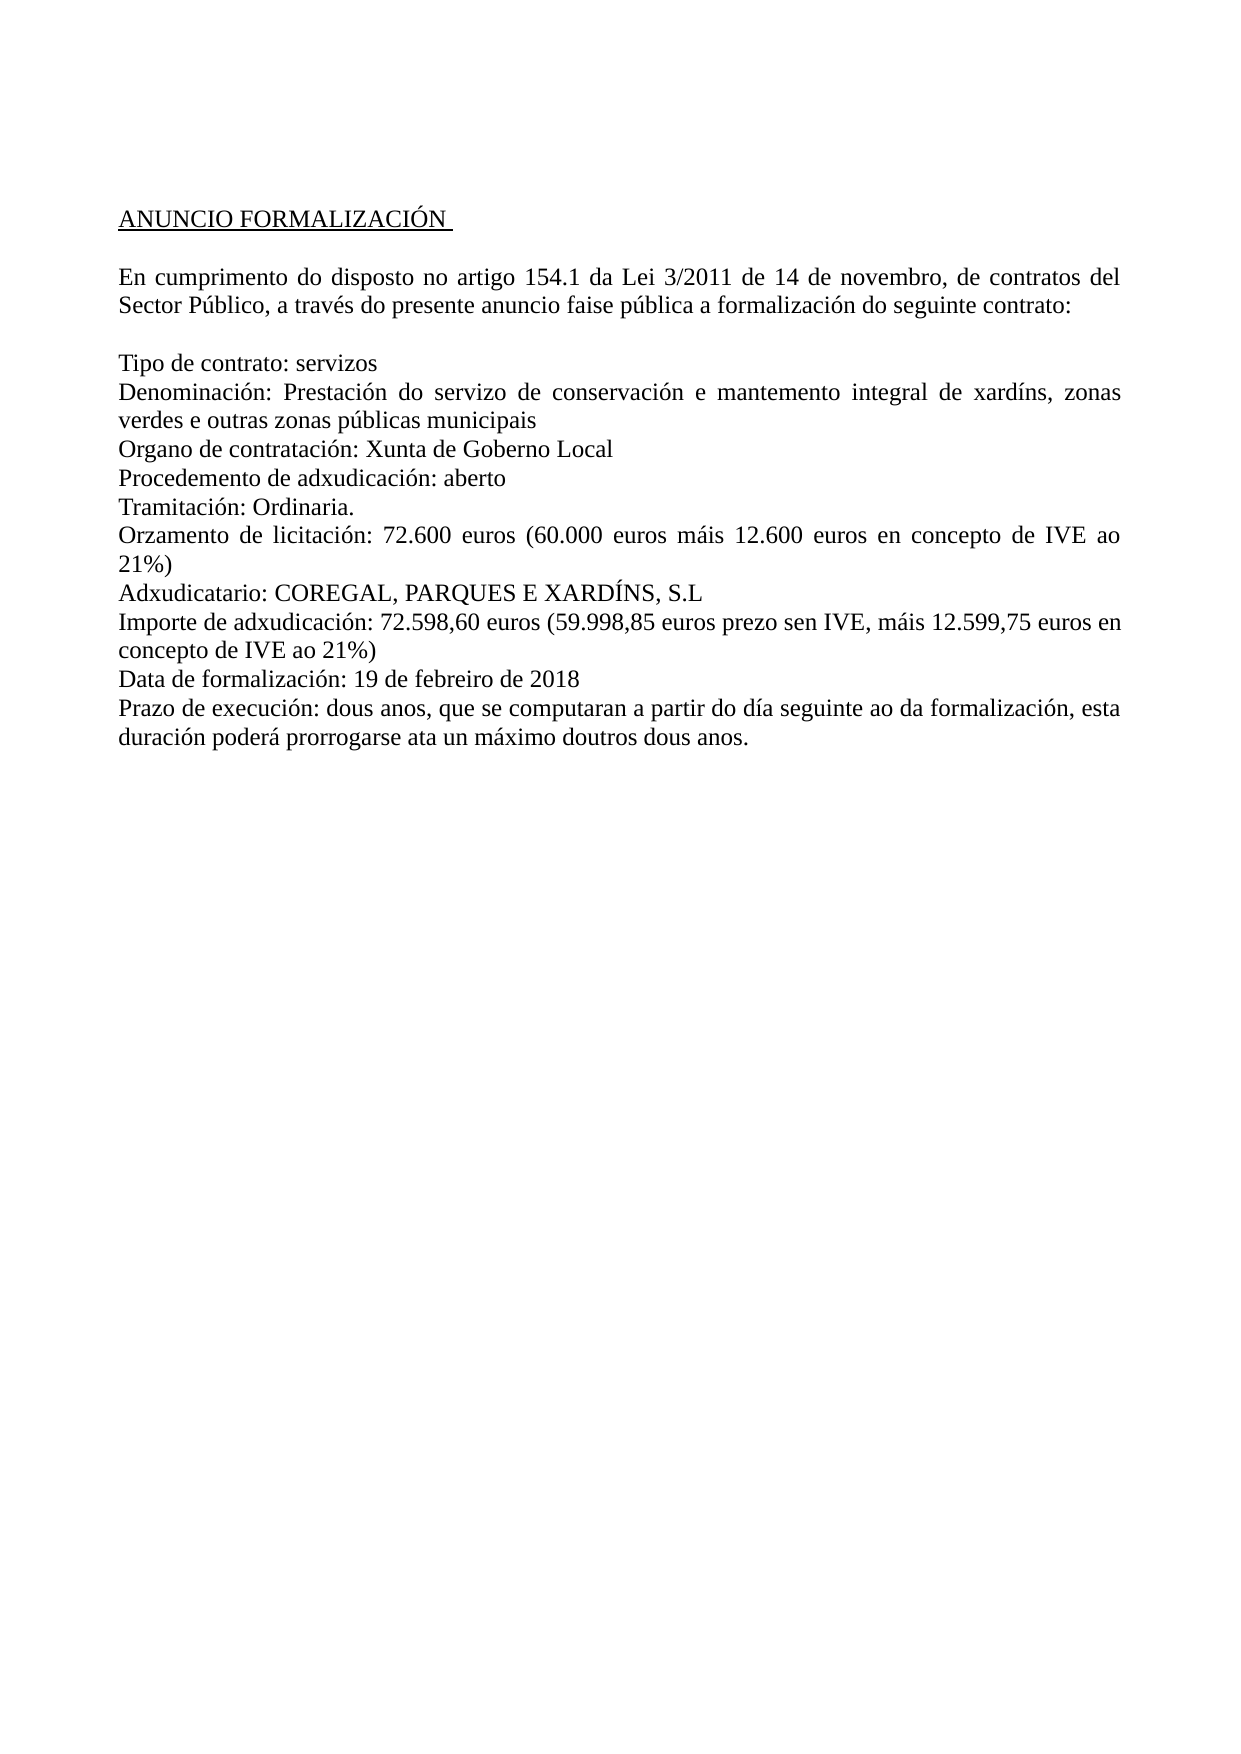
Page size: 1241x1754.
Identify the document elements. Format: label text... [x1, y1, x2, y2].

text Tramitación: Ordinaria. [118, 492, 1122, 521]
text Importe de adxudicación: 72.598,60 euros (59.998,85 euros prezo sen IVE, máis 12.599,75 euros en concepto de IVE ao 21%) [118, 607, 1122, 664]
text Adxudicatario: COREGAL, PARQUES E XARDÍNS, S.L [118, 578, 1122, 607]
text Procedemento de adxudicación: aberto [118, 463, 1122, 492]
text En cumprimento do disposto no artigo 154.1 da Lei 3/2011 de 14 de novembro, de contratos del Sector Público, a través do presente anuncio faise pública a formalización do seguinte contrato: [118, 262, 1122, 319]
text Data de formalización: 19 de febreiro de 2018 [118, 664, 1122, 693]
text Prazo de execución: dous anos, que se computaran a partir do día seguinte ao da formalización, esta duración poderá prorrogarse ata un máximo doutros dous anos. [118, 693, 1122, 751]
text Denominación: Prestación do servizo de conservación e mantemento integral de xardíns, zonas verdes e outras zonas públicas municipais [118, 377, 1122, 434]
text ANUNCIO FORMALIZACIÓN [118, 204, 1122, 233]
text Orzamento de licitación: 72.600 euros (60.000 euros máis 12.600 euros en concepto de IVE ao 21%) [118, 521, 1122, 578]
text Tipo de contrato: servizos [118, 348, 1122, 377]
text Organo de contratación: Xunta de Goberno Local [118, 434, 1122, 463]
